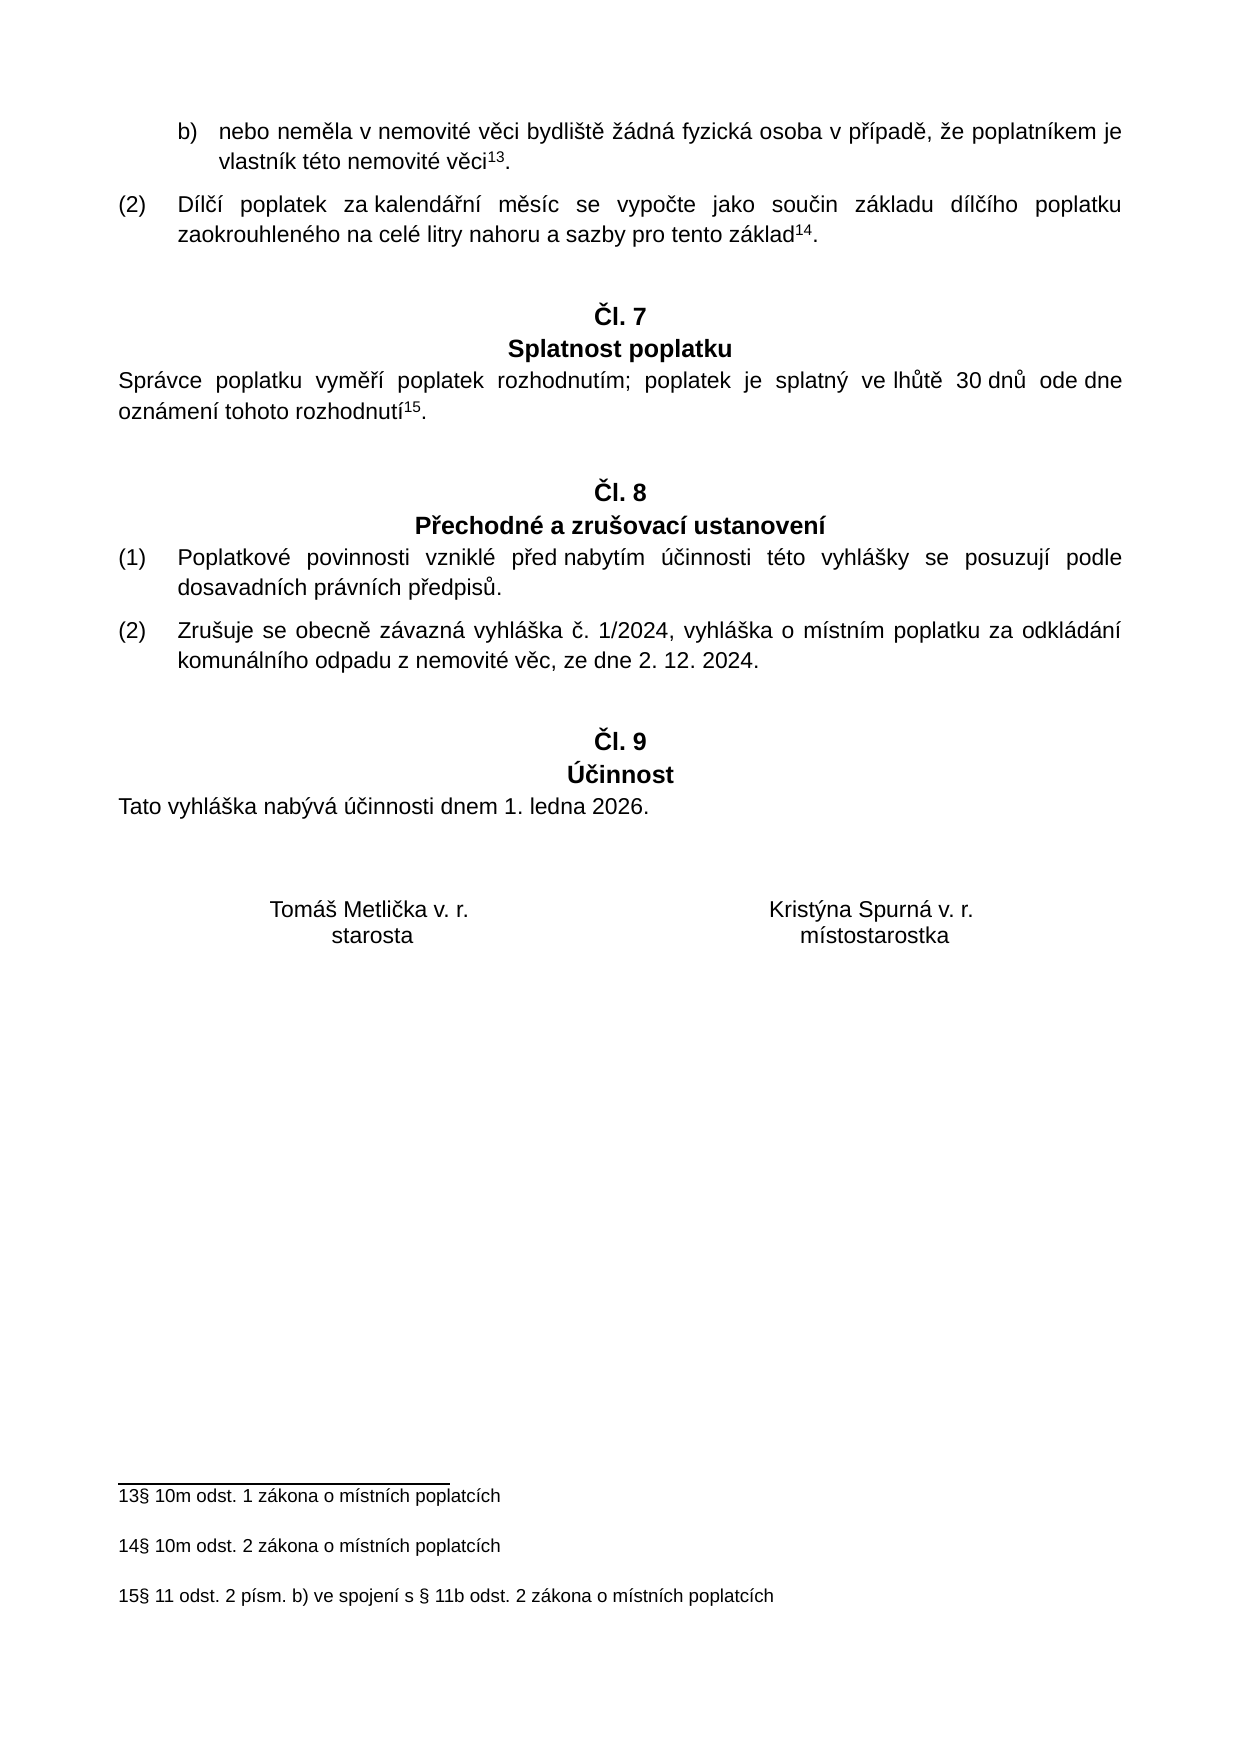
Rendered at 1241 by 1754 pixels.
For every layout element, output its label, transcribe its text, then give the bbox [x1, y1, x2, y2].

text Správce poplatku vyměří poplatek rozhodnutím; poplatek je splatný ve lhůtě 30 dnů ode dne oznámení tohoto rozhodnutí. [118, 367, 1122, 424]
table_header Kristýna Spurná v. r. místostarostka [620, 836, 1122, 954]
list Poplatkové povinnosti vzniklé před nabytím účinnosti této vyhlášky se posuzují podle dosavadních právních předpisů. [118, 544, 1122, 601]
table_cell [620, 954, 1122, 1072]
subtitle Čl. 9 Účinnost [118, 727, 1122, 789]
text § 11 odst. 2 písm. b) ve spojení s § 11b odst. 2 zákona o místních poplatcích [118, 1585, 1122, 1607]
text Tato vyhláška nabývá účinnosti dnem 1. ledna 2026. [118, 793, 1122, 820]
list Zrušuje se obecně závazná vyhláška č. 1/2024, vyhláška o místním poplatku za odkládání komunálního odpadu z nemovité věc, ze dne 2. 12. 2024. [118, 617, 1122, 673]
subtitle Čl. 8 Přechodné a zrušovací ustanovení [118, 478, 1122, 540]
list § 10m odst. 1 zákona o místních poplatcích [118, 1484, 1122, 1506]
table_header Tomáš Metlička v. r. starosta [118, 836, 620, 954]
list § 10m odst. 2 zákona o místních poplatcích [118, 1535, 1122, 1556]
list Dílčí poplatek za kalendářní měsíc se vypočte jako součin základu dílčího poplatku zaokrouhleného na celé litry nahoru a sazby pro tento základ. [118, 191, 1122, 248]
list nebo neměla v nemovité věci bydliště žádná fyzická osoba v případě, že poplatníkem je vlastník této nemovité věci. [177, 118, 1122, 175]
subtitle Čl. 7 Splatnost poplatku [118, 301, 1122, 363]
table_cell [118, 954, 620, 1072]
